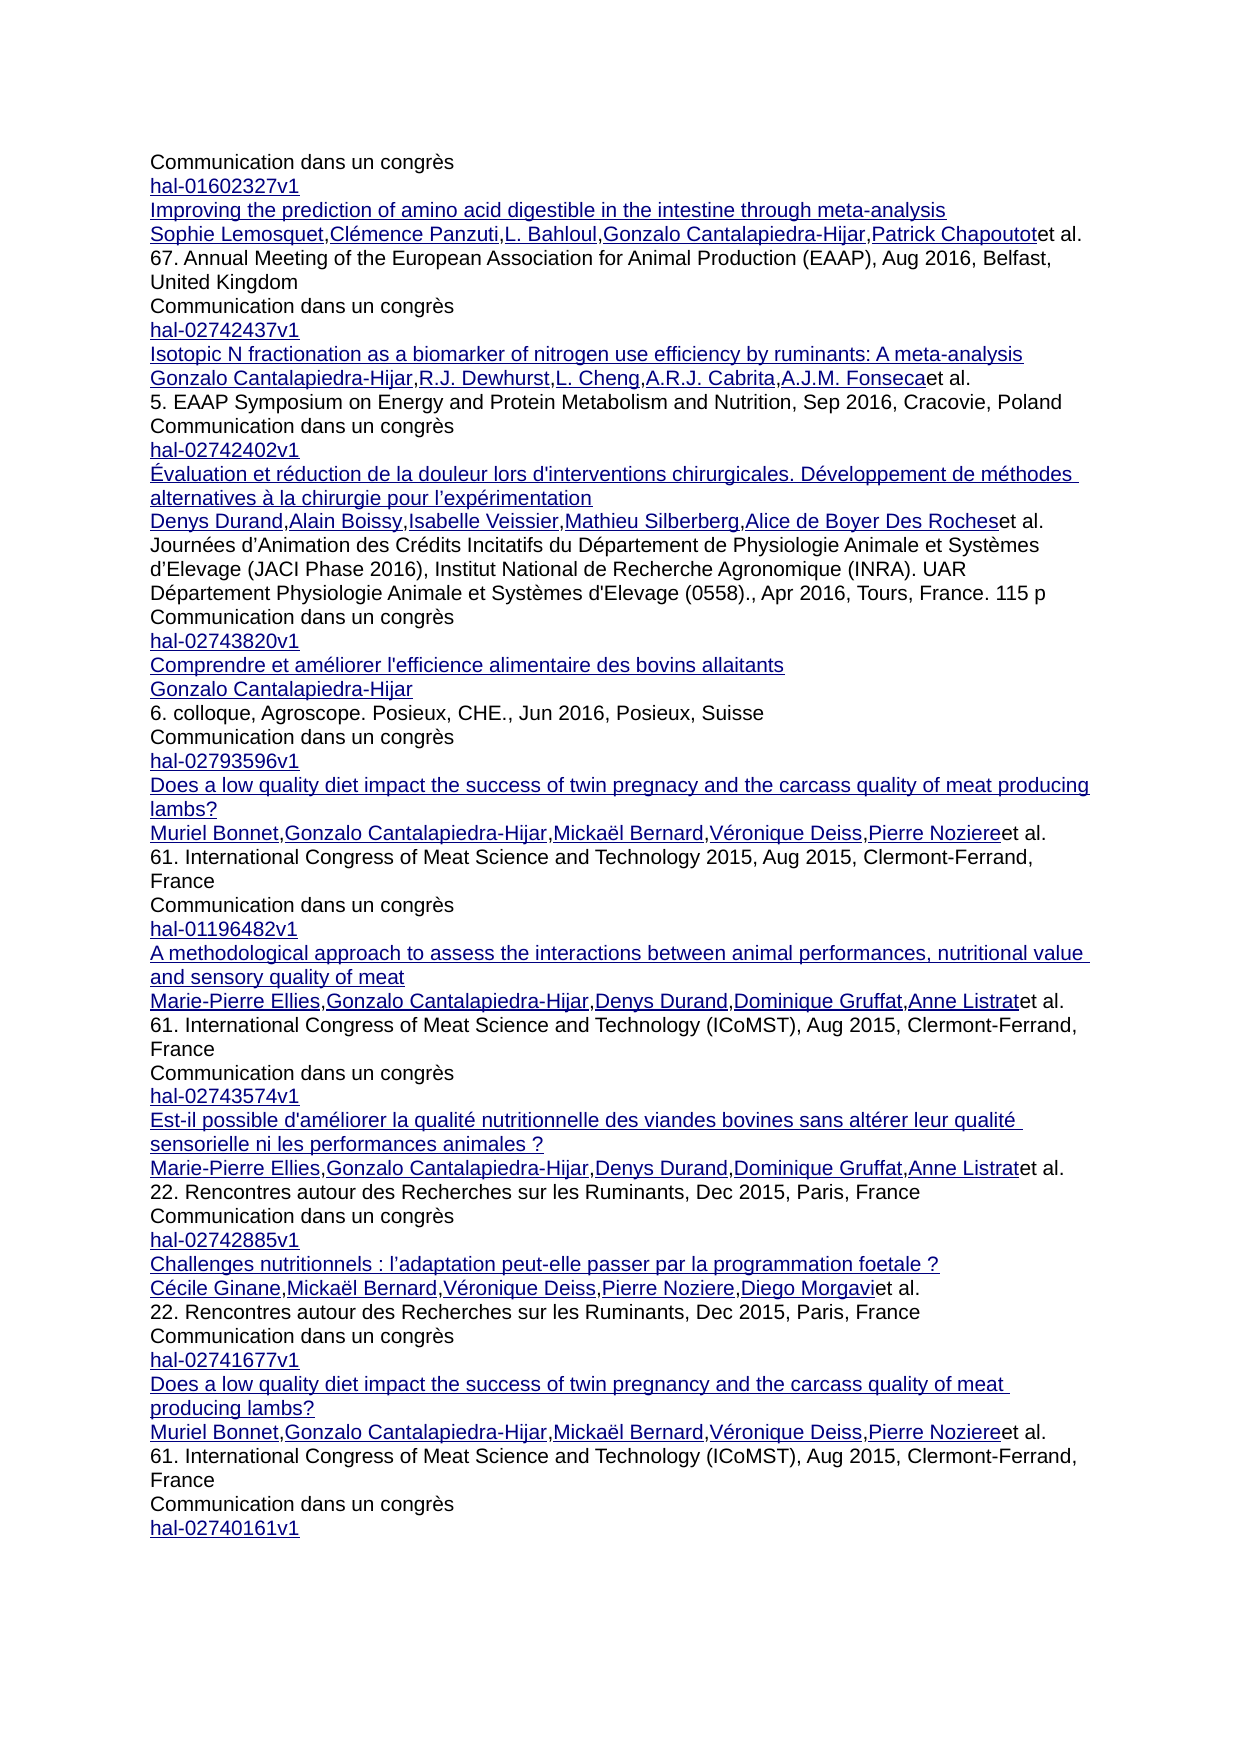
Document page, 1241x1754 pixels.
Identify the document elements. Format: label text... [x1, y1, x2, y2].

table_cell lambs? Muriel Bonnet,Gonzalo Cantalapiedra-Hijar,Mickaël Bernard,Véronique Deiss,Pierre Noziereet al. 61. International Congress of Meat Science and Technology 2015, Aug 2015, Clermont-Ferrand, France Communication dans un congrès hal-01196482v1 [150, 795, 1090, 941]
table_cell and sensory quality of meat Marie-Pierre Ellies,Gonzalo Cantalapiedra-Hijar,Denys Durand,Dominique Gruffat,Anne Listratet al. 61. International Congress of Meat Science and Technology (ICoMST), Aug 2015, Clermont-Ferrand, France Communication dans un congrès hal-02743574v1 [150, 963, 1090, 1108]
table_cell Évaluation et réduction de la douleur lors d'interventions chirurgicales. Développement de méthodes alternatives à la chirurgie pour l’expérimentation Denys Durand,Alain Boissy,Isabelle Veissier,Mathieu Silberberg,Alice de Boyer Des Rocheset al. Journées d’Animation des Crédits Incitatifs du Département de Physiologie Animale et Systèmes d’Elevage (JACI Phase 2016), Institut National de Recherche Agronomique (INRA). UAR Département Physiologie Animale et Systèmes d'Elevage (0558)., Apr 2016, Tours, France. 115 p Communication dans un congrès hal-02743820v1 [150, 461, 1090, 653]
table_cell A methodological approach to assess the interactions between animal performances, nutritional value [150, 941, 1090, 962]
table_cell Does a low quality diet impact the success of twin pregnancy and the carcass quality of meat producing lambs? Muriel Bonnet,Gonzalo Cantalapiedra-Hijar,Mickaël Bernard,Véronique Deiss,Pierre Noziereet al. 61. International Congress of Meat Science and Technology (ICoMST), Aug 2015, Clermont-Ferrand, France Communication dans un congrès hal-02740161v1 [150, 1372, 1090, 1539]
table_cell Does a low quality diet impact the success of twin pregnacy and the carcass quality of meat producing [150, 773, 1090, 794]
table_cell Communication dans un congrès hal-01602327v1 [150, 150, 1090, 198]
table_cell Challenges nutritionnels : l’adaptation peut-elle passer par la programmation foetale ? Cécile Ginane,Mickaël Bernard,Véronique Deiss,Pierre Noziere,Diego Morgaviet al. 22. Rencontres autour des Recherches sur les Ruminants, Dec 2015, Paris, France Communication dans un congrès hal-02741677v1 [150, 1252, 1090, 1372]
table_cell Improving the prediction of amino acid digestible in the intestine through meta-analysis Sophie Lemosquet,Clémence Panzuti,L. Bahloul,Gonzalo Cantalapiedra-Hijar,Patrick Chapoutotet al. 67. Annual Meeting of the European Association for Animal Production (EAAP), Aug 2016, Belfast, United Kingdom Communication dans un congrès hal-02742437v1 [150, 198, 1090, 342]
table_cell Comprendre et améliorer l'efficience alimentaire des bovins allaitants Gonzalo Cantalapiedra-Hijar 6. colloque, Agroscope. Posieux, CHE., Jun 2016, Posieux, Suisse Communication dans un congrès hal-02793596v1 [150, 653, 1090, 773]
table_cell Est-il possible d'améliorer la qualité nutritionnelle des viandes bovines sans altérer leur qualité sensorielle ni les performances animales ? Marie-Pierre Ellies,Gonzalo Cantalapiedra-Hijar,Denys Durand,Dominique Gruffat,Anne Listratet al. 22. Rencontres autour des Recherches sur les Ruminants, Dec 2015, Paris, France Communication dans un congrès hal-02742885v1 [150, 1108, 1090, 1252]
table_cell Isotopic N fractionation as a biomarker of nitrogen use efficiency by ruminants: A meta-analysis Gonzalo Cantalapiedra-Hijar,R.J. Dewhurst,L. Cheng,A.R.J. Cabrita,A.J.M. Fonsecaet al. 5. EAAP Symposium on Energy and Protein Metabolism and Nutrition, Sep 2016, Cracovie, Poland Communication dans un congrès hal-02742402v1 [150, 342, 1090, 461]
